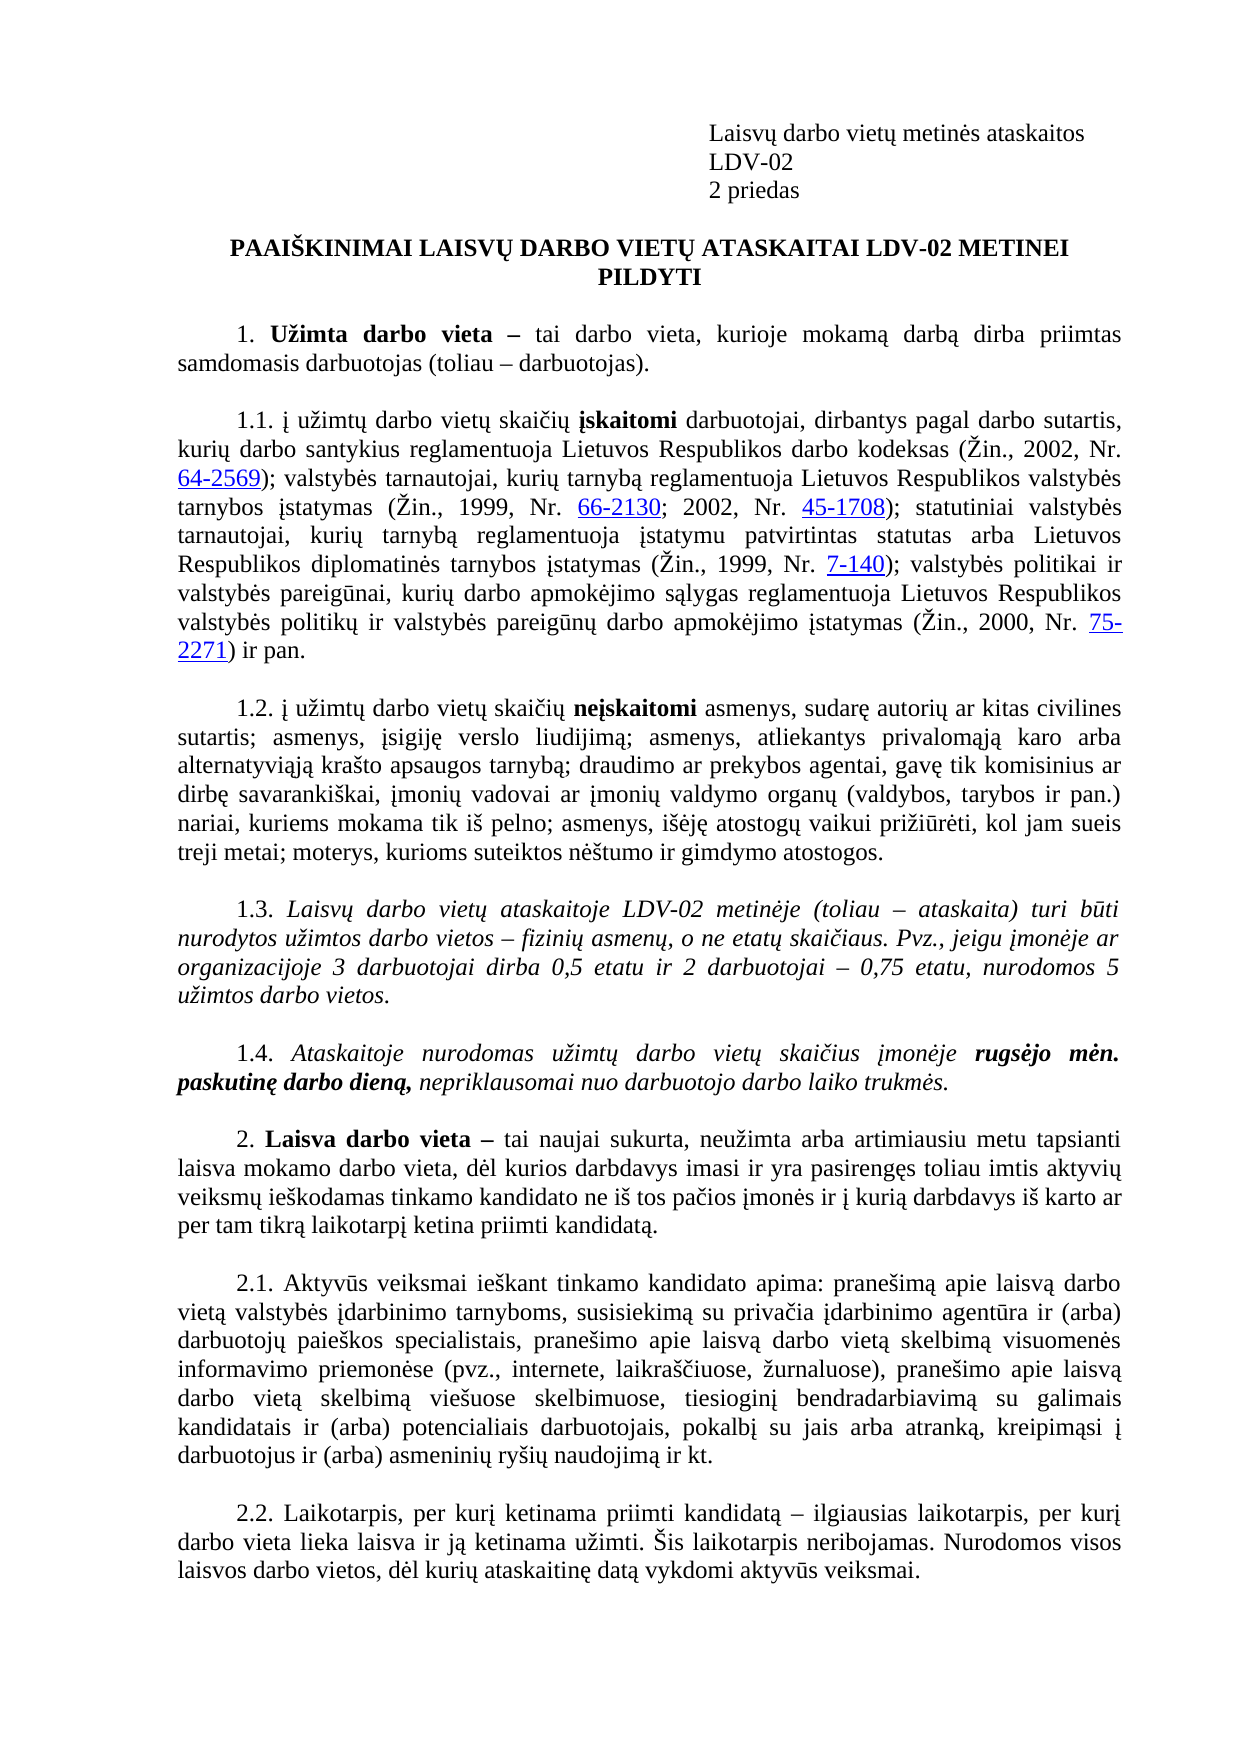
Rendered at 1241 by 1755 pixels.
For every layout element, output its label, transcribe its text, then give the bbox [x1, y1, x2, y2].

text 1.3. Laisvų darbo vietų ataskaitoje LDV-02 metinėje (toliau – ataskaita) turi būti nurodytos užimtos darbo vietos – fizinių asmenų, o ne etatų skaičiaus. Pvz., jeigu įmonėje ar organizacijoje 3 darbuotojai dirba 0,5 etatu ir 2 darbuotojai – 0,75 etatu, nurodomos 5 užimtos darbo vietos. [177, 894, 1122, 1009]
text 2 priedas [177, 176, 1122, 204]
text 2. Laisva darbo vieta – tai naujai sukurta, neužimta arba artimiausiu metu tapsianti laisva mokamo darbo vieta, dėl kurios darbdavys imasi ir yra pasirengęs toliau imtis aktyvių veiksmų ieškodamas tinkamo kandidato ne iš tos pačios įmonės ir į kurią darbdavys iš karto ar per tam tikrą laikotarpį ketina priimti kandidatą. [177, 1124, 1122, 1239]
text 2.1. Aktyvūs veiksmai ieškant tinkamo kandidato apima: pranešimą apie laisvą darbo vietą valstybės įdarbinimo tarnyboms, susisiekimą su privačia įdarbinimo agentūra ir (arba) darbuotojų paieškos specialistais, pranešimo apie laisvą darbo vietą skelbimą visuomenės informavimo priemonėse (pvz., internete, laikraščiuose, žurnaluose), pranešimo apie laisvą darbo vietą skelbimą viešuose skelbimuose, tiesioginį bendradarbiavimą su galimais kandidatais ir (arba) potencialiais darbuotojais, pokalbį su jais arba atranką, kreipimąsi į darbuotojus ir (arba) asmeninių ryšių naudojimą ir kt. [177, 1268, 1122, 1469]
text LDV-02 [177, 147, 1122, 176]
text PAAIŠKINIMAI LAISVŲ DARBO VIETŲ ATASKAITAI LDV-02 METINEI PILDYTI [177, 233, 1122, 291]
text 1.4. Ataskaitoje nurodomas užimtų darbo vietų skaičius įmonėje rugsėjo mėn. paskutinę darbo dieną, nepriklausomai nuo darbuotojo darbo laiko trukmės. [177, 1038, 1122, 1096]
text 1. Užimta darbo vieta – tai darbo vieta, kurioje mokamą darbą dirba priimtas samdomasis darbuotojas (toliau – darbuotojas). [177, 319, 1122, 377]
text 2.2. Laikotarpis, per kurį ketinama priimti kandidatą – ilgiausias laikotarpis, per kurį darbo vieta lieka laisva ir ją ketinama užimti. Šis laikotarpis neribojamas. Nurodomos visos laisvos darbo vietos, dėl kurių ataskaitinę datą vykdomi aktyvūs veiksmai. [177, 1498, 1122, 1584]
text Laisvų darbo vietų metinės ataskaitos [177, 118, 1122, 147]
text 1.2. į užimtų darbo vietų skaičių neįskaitomi asmenys, sudarę autorių ar kitas civilines sutartis; asmenys, įsigiję verslo liudijimą; asmenys, atliekantys privalomąją karo arba alternatyviąją krašto apsaugos tarnybą; draudimo ar prekybos agentai, gavę tik komisinius ar dirbę savarankiškai, įmonių vadovai ar įmonių valdymo organų (valdybos, tarybos ir pan.) nariai, kuriems mokama tik iš pelno; asmenys, išėję atostogų vaikui prižiūrėti, kol jam sueis treji metai; moterys, kurioms suteiktos nėštumo ir gimdymo atostogos. [177, 693, 1122, 866]
text 1.1. į užimtų darbo vietų skaičių įskaitomi darbuotojai, dirbantys pagal darbo sutartis, kurių darbo santykius reglamentuoja Lietuvos Respublikos darbo kodeksas (Žin., 2002, Nr. 64-2569); valstybės tarnautojai, kurių tarnybą reglamentuoja Lietuvos Respublikos valstybės tarnybos įstatymas (Žin., 1999, Nr. 66-2130; 2002, Nr. 45-1708); statutiniai valstybės tarnautojai, kurių tarnybą reglamentuoja įstatymu patvirtintas statutas arba Lietuvos Respublikos diplomatinės tarnybos įstatymas (Žin., 1999, Nr. 7-140); valstybės politikai ir valstybės pareigūnai, kurių darbo apmokėjimo sąlygas reglamentuoja Lietuvos Respublikos valstybės politikų ir valstybės pareigūnų darbo apmokėjimo įstatymas (Žin., 2000, Nr. 75-2271) ir pan. [177, 406, 1122, 664]
